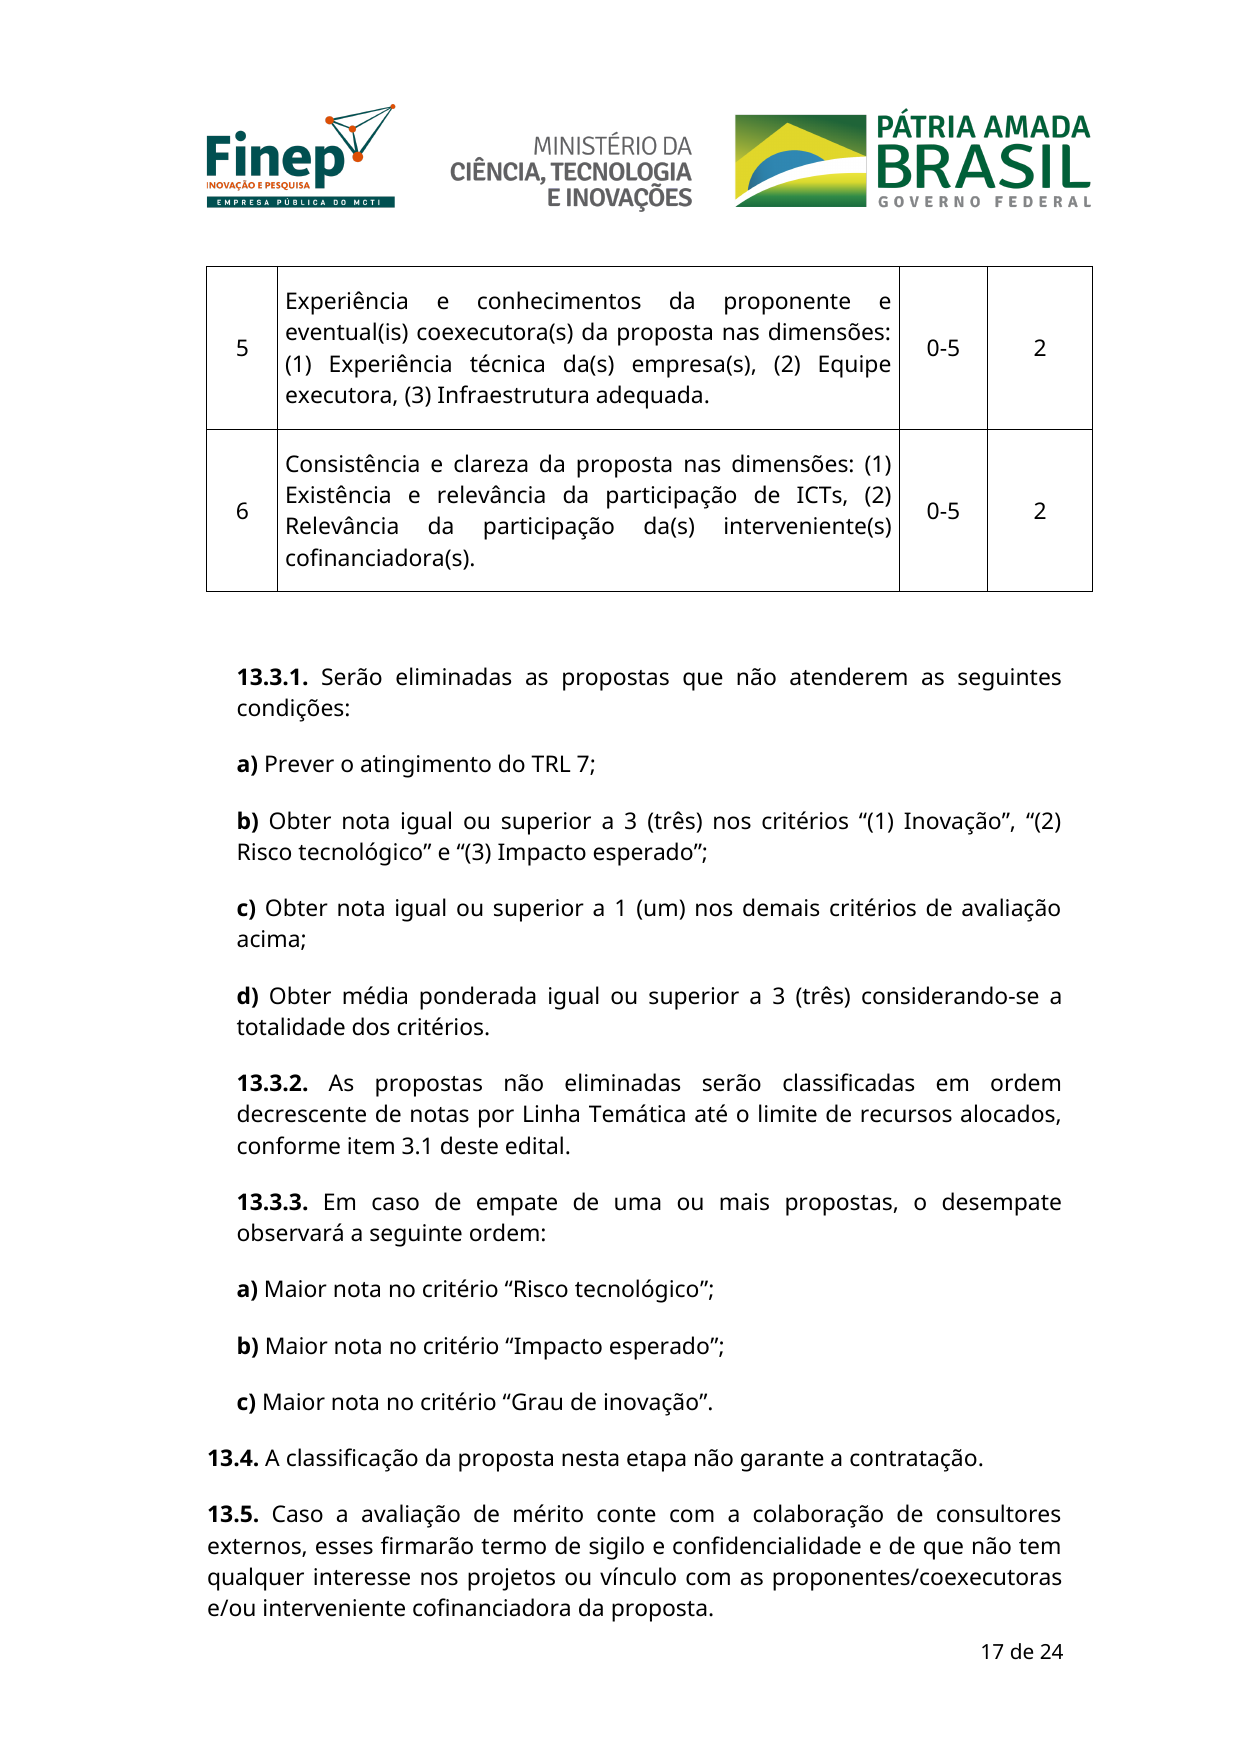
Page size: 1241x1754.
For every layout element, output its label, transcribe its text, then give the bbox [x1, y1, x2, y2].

text c) Obter nota igual ou superior a 1 (um) nos demais critérios de avaliação acima; [236, 892, 1063, 954]
table_cell Experiência e conhecimentos da proponente e eventual(is) coexecutora(s) da proposta nas dimensões: (1) Experiência técnica da(s) empresa(s), (2) Equipe executora, (3) Infraestrutura adequada. [278, 267, 899, 428]
text b) Maior nota no critério “Impacto esperado”; [236, 1329, 1063, 1361]
table_cell 2 [988, 430, 1092, 591]
table_cell Consistência e clareza da proposta nas dimensões: (1) Existência e relevância da participação de ICTs, (2) Relevância da participação da(s) interveniente(s) cofinanciadora(s). [278, 430, 899, 591]
text c) Maior nota no critério “Grau de inovação”. [236, 1386, 1063, 1417]
text 13.5. Caso a avaliação de mérito conte com a colaboração de consultores externos, esses firmarão termo de sigilo e confidencialidade e de que não tem qualquer interesse nos projetos ou vínculo com as proponentes/coexecutoras e/ou interveniente cofinanciadora da proposta. [207, 1498, 1063, 1623]
table_cell 0-5 [900, 430, 987, 591]
text a) Prever o atingimento do TRL 7; [236, 748, 1063, 779]
text 13.3.1. Serão eliminadas as propostas que não atenderem as seguintes condições: [236, 661, 1063, 723]
table_cell 0-5 [900, 267, 987, 428]
table_cell 6 [207, 430, 277, 591]
table_cell 2 [988, 267, 1092, 428]
text 13.3.2. As propostas não eliminadas serão classificadas em ordem decrescente de notas por Linha Temática até o limite de recursos alocados, conforme item 3.1 deste edital. [236, 1067, 1063, 1161]
table_cell 5 [207, 267, 277, 428]
text b) Obter nota igual ou superior a 3 (três) nos critérios “(1) Inovação”, “(2) Risco tecnológico” e “(3) Impacto esperado”; [236, 804, 1063, 867]
text a) Maior nota no critério “Risco tecnológico”; [236, 1273, 1063, 1304]
text d) Obter média ponderada igual ou superior a 3 (três) considerando-se a totalidade dos critérios. [236, 979, 1063, 1042]
text 13.3.3. Em caso de empate de uma ou mais propostas, o desempate observará a seguinte ordem: [236, 1186, 1063, 1248]
text 13.4. A classificação da proposta nesta etapa não garante a contratação. [207, 1442, 1063, 1473]
